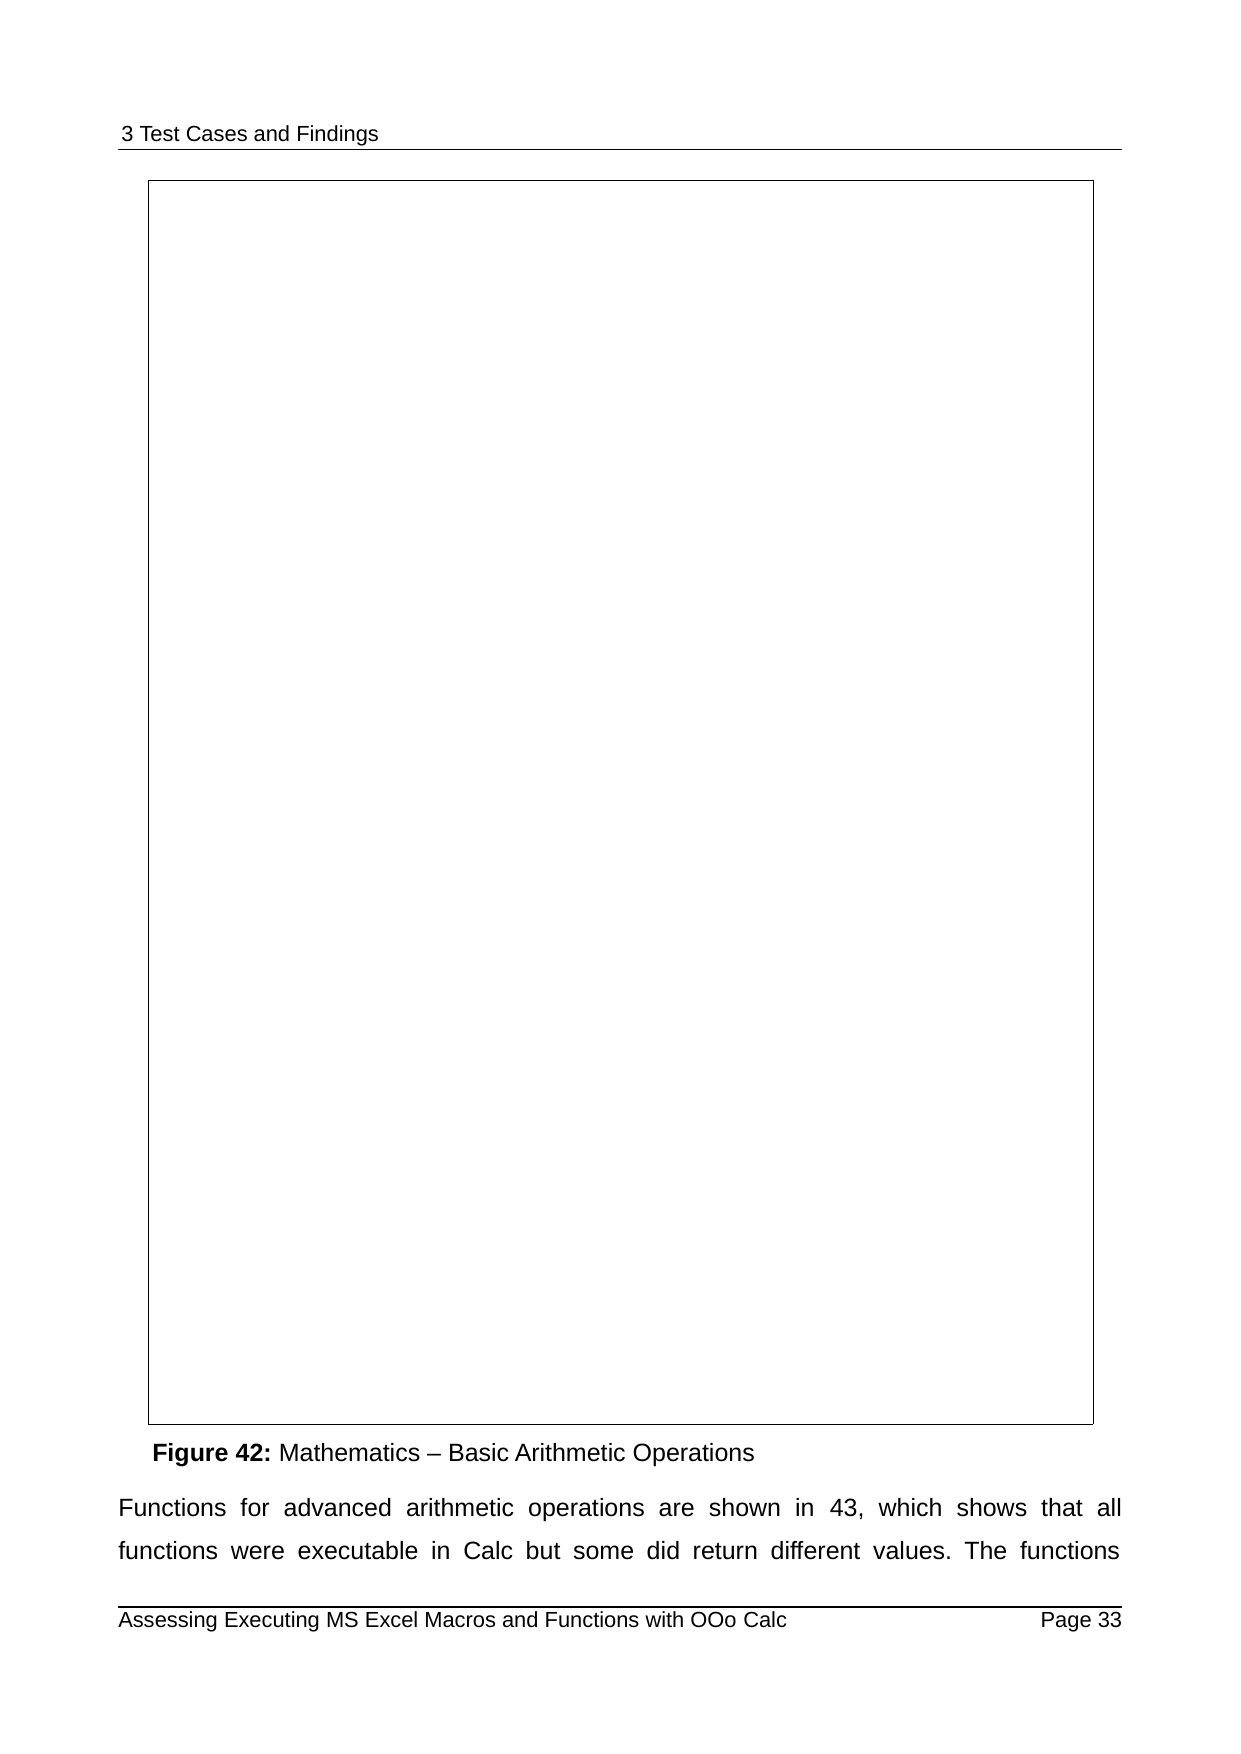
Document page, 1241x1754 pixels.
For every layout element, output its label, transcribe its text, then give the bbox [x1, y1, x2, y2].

text Functions for advanced arithmetic operations are shown in Figure 43, which shows that all functions were executable in Calc but some did return different values. The functions BESELL? return the modified Bessel functions In(x), Jn(x), Kn(x) and Yn(x). Differences in return values occurred only after the seventh digit right to the decimal point. As example the function for BESELLI is shown in both programs (see Figures 44 and 45). [118, 1493, 1122, 1565]
subtitle Figure 42: Mathematics – Basic Arithmetic Operations [149, 180, 1122, 1467]
